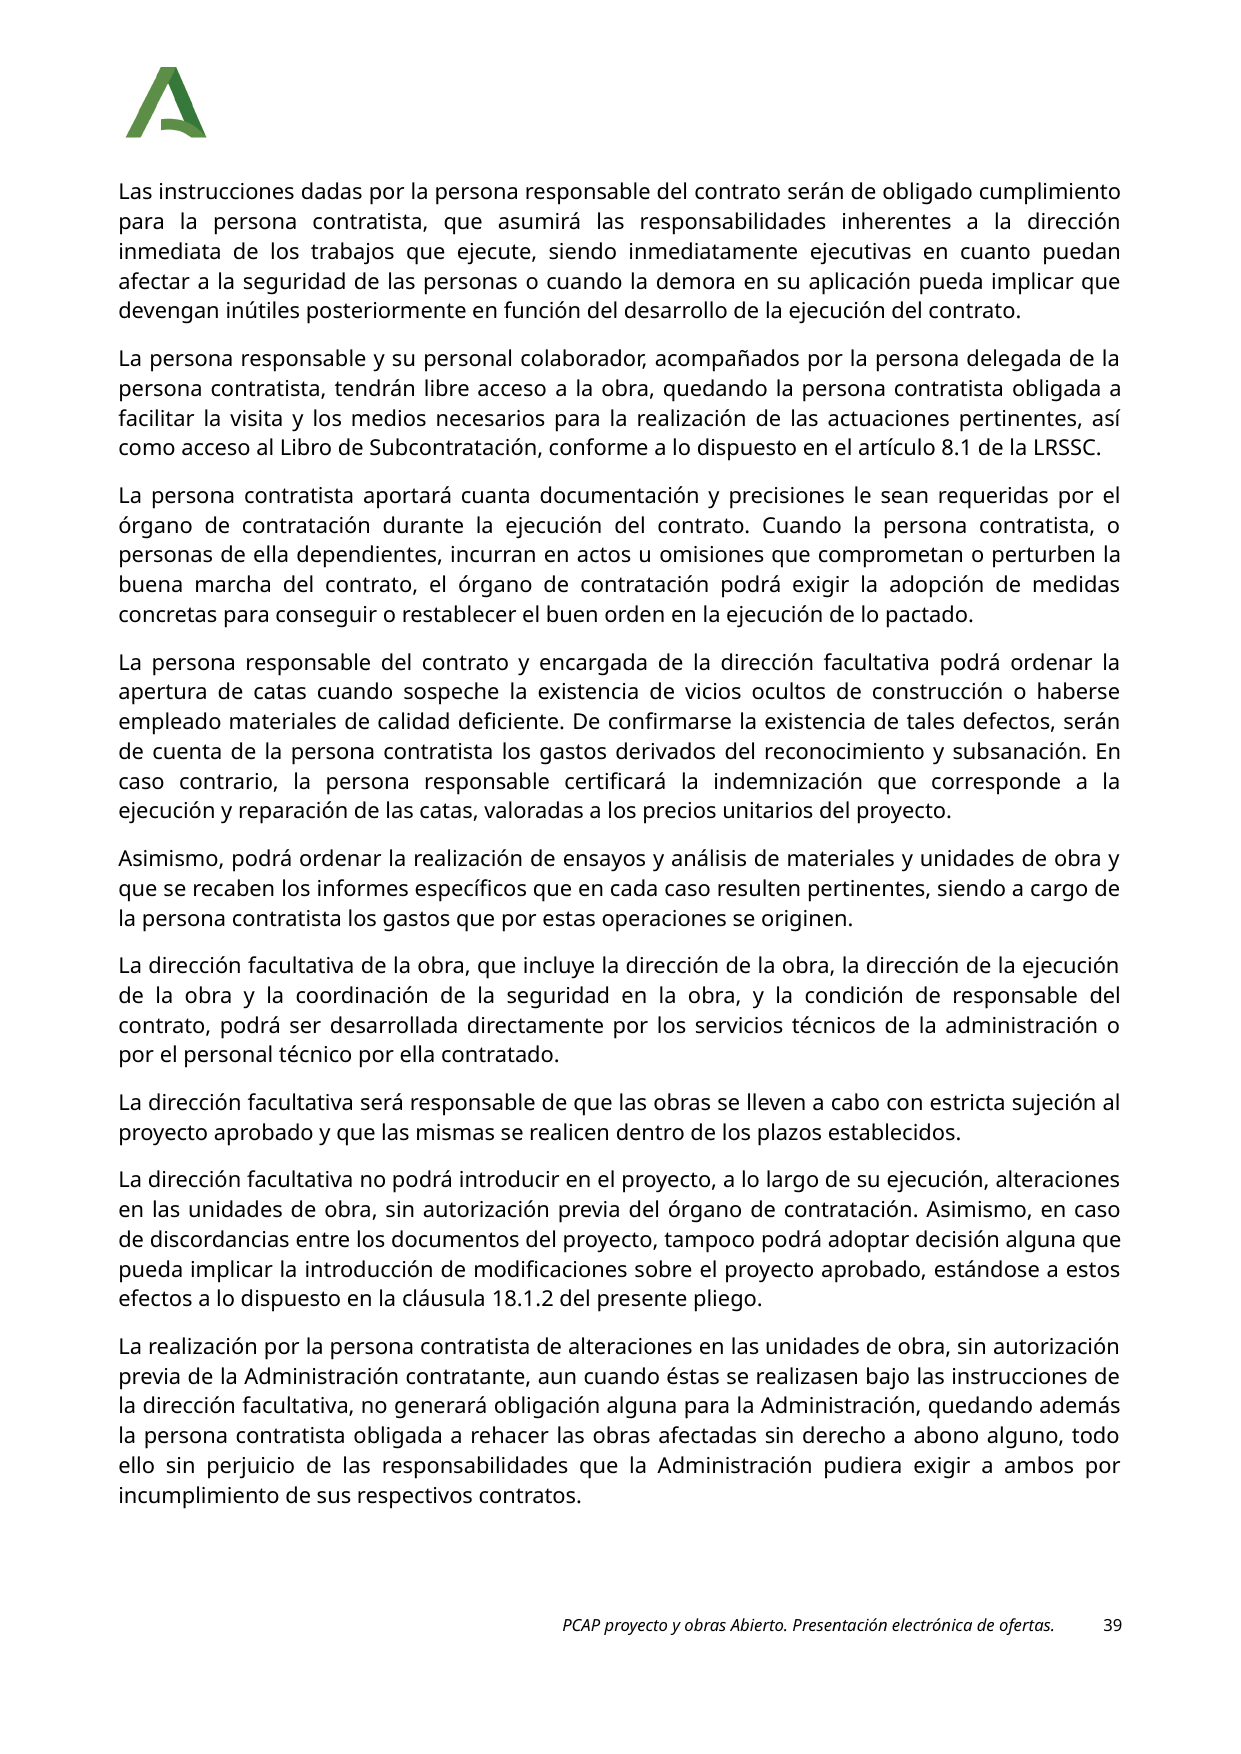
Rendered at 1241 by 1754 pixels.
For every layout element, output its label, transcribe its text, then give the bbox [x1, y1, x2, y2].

text La dirección facultativa será responsable de que las obras se lleven a cabo con estricta sujeción al proyecto aprobado y que las mismas se realicen dentro de los plazos establecidos. [118, 1087, 1122, 1147]
text Las instrucciones dadas por la persona responsable del contrato serán de obligado cumplimiento para la persona contratista, que asumirá las responsabilidades inherentes a la dirección inmediata de los trabajos que ejecute, siendo inmediatamente ejecutivas en cuanto puedan afectar a la seguridad de las personas o cuando la demora en su aplicación pueda implicar que devengan inútiles posteriormente en función del desarrollo de la ejecución del contrato. [118, 176, 1122, 325]
text La realización por la persona contratista de alteraciones en las unidades de obra, sin autorización previa de la Administración contratante, aun cuando éstas se realizasen bajo las instrucciones de la dirección facultativa, no generará obligación alguna para la Administración, quedando además la persona contratista obligada a rehacer las obras afectadas sin derecho a abono alguno, todo ello sin perjuicio de las responsabilidades que la Administración pudiera exigir a ambos por incumplimiento de sus respectivos contratos. [118, 1331, 1122, 1510]
text La dirección facultativa de la obra, que incluye la dirección de la obra, la dirección de la ejecución de la obra y la coordinación de la seguridad en la obra, y la condición de responsable del contrato, podrá ser desarrollada directamente por los servicios técnicos de la administración o por el personal técnico por ella contratado. [118, 950, 1122, 1069]
text La persona responsable y su personal colaborador, acompañados por la persona delegada de la persona contratista, tendrán libre acceso a la obra, quedando la persona contratista obligada a facilitar la visita y los medios necesarios para la realización de las actuaciones pertinentes, así como acceso al Libro de Subcontratación, conforme a lo dispuesto en el artículo 8.1 de la LRSSC. [118, 343, 1122, 462]
text La dirección facultativa no podrá introducir en el proyecto, a lo largo de su ejecución, alteraciones en las unidades de obra, sin autorización previa del órgano de contratación. Asimismo, en caso de discordancias entre los documentos del proyecto, tampoco podrá adoptar decisión alguna que pueda implicar la introducción de modificaciones sobre el proyecto aprobado, estándose a estos efectos a lo dispuesto en la cláusula 18.1.2 del presente pliego. [118, 1164, 1122, 1313]
text La persona responsable del contrato y encargada de la dirección facultativa podrá ordenar la apertura de catas cuando sospeche la existencia de vicios ocultos de construcción o haberse empleado materiales de calidad deficiente. De confirmarse la existencia de tales defectos, serán de cuenta de la persona contratista los gastos derivados del reconocimiento y subsanación. En caso contrario, la persona responsable certificará la indemnización que corresponde a la ejecución y reparación de las catas, valoradas a los precios unitarios del proyecto. [118, 647, 1122, 825]
picture [121, 62, 210, 142]
text La persona contratista aportará cuanta documentación y precisiones le sean requeridas por el órgano de contratación durante la ejecución del contrato. Cuando la persona contratista, o personas de ella dependientes, incurran en actos u omisiones que comprometan o perturben la buena marcha del contrato, el órgano de contratación podrá exigir la adopción de medidas concretas para conseguir o restablecer el buen orden en la ejecución de lo pactado. [118, 480, 1122, 629]
text Asimismo, podrá ordenar la realización de ensayos y análisis de materiales y unidades de obra y que se recaben los informes específicos que en cada caso resulten pertinentes, siendo a cargo de la persona contratista los gastos que por estas operaciones se originen. [118, 843, 1122, 932]
